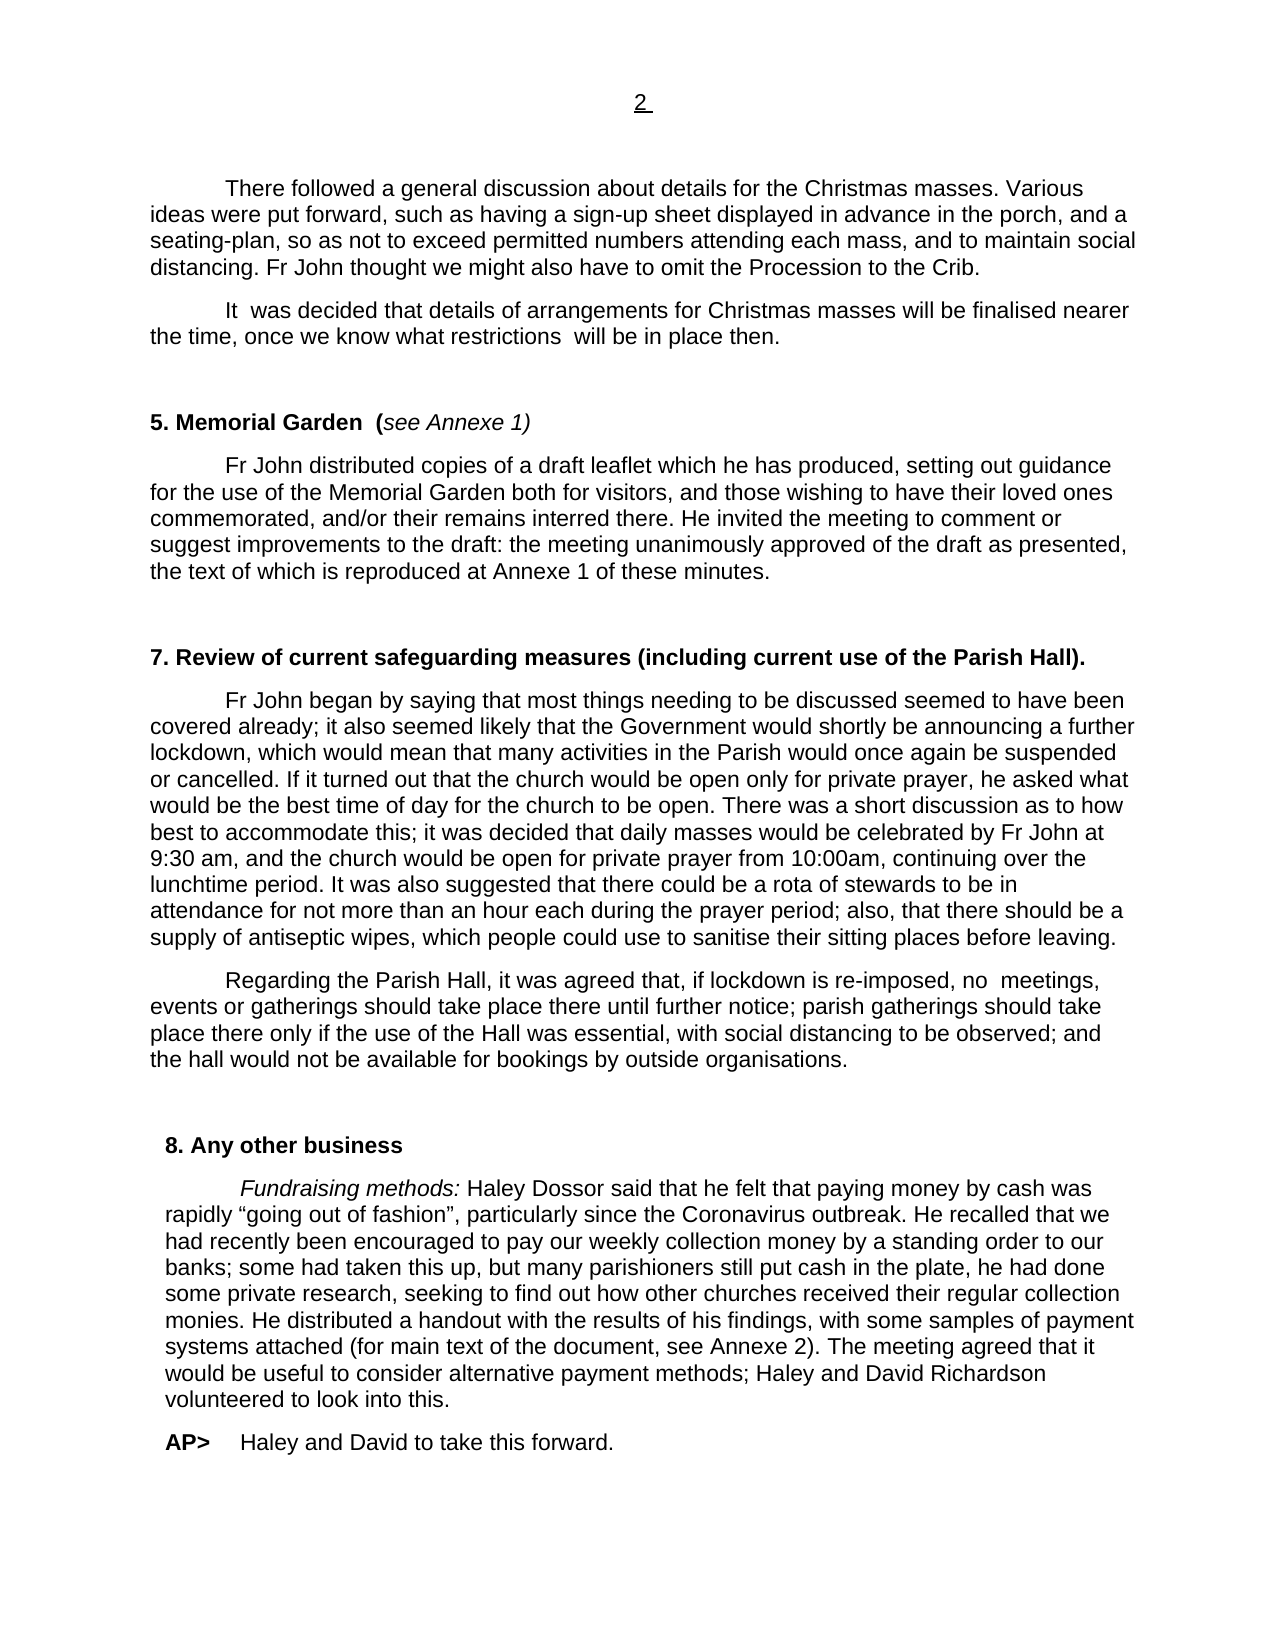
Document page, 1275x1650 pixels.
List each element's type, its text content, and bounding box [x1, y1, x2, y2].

text 2 [150, 89, 1137, 115]
list AP> Haley and David to take this forward. [165, 1429, 1137, 1455]
text Fr John distributed copies of a draft leaflet which he has produced, setting out guidance for the use of the Memorial Garden both for visitors, and those wishing to have their loved ones commemorated, and/or their remains interred there. He invited the meeting to comment or suggest improvements to the draft: the meeting unanimously approved of the draft as presented, the text of which is reproduced at Annexe 1 of these minutes. [150, 452, 1137, 584]
text There followed a general discussion about details for the Christmas masses. Various ideas were put forward, such as having a sign-up sheet displayed in advance in the porch, and a seating-plan, so as not to exceed permitted numbers attending each mass, and to maintain social distancing. Fr John thought we might also have to omit the Procession to the Crib. [150, 175, 1137, 280]
text It was decided that details of arrangements for Christmas masses will be finalised nearer the time, once we know what restrictions will be in place then. [150, 297, 1137, 349]
text Regarding the Parish Hall, it was agreed that, if lockdown is re-imposed, no meetings, events or gatherings should take place there until further notice; parish gatherings should take place there only if the use of the Hall was essential, with social distancing to be observed; and the hall would not be available for bookings by outside organisations. [150, 967, 1137, 1072]
text Fr John began by saying that most things needing to be discussed seemed to have been covered already; it also seemed likely that the Government would shortly be announcing a further lockdown, which would mean that many activities in the Parish would once again be suspended or cancelled. If it turned out that the church would be open only for private prayer, he asked what would be the best time of day for the church to be open. There was a short discussion as to how best to accommodate this; it was decided that daily masses would be celebrated by Fr John at 9:30 am, and the church would be open for private prayer from 10:00am, continuing over the lunchtime period. It was also suggested that there could be a rota of stewards to be in attendance for not more than an hour each during the prayer period; also, that there should be a supply of antiseptic wipes, which people could use to sanitise their sitting places before leaving. [150, 687, 1137, 950]
list Fundraising methods: Haley Dossor said that he felt that paying money by cash was rapidly “going out of fashion”, particularly since the Coronavirus outbreak. He recalled that we had recently been encouraged to pay our weekly collection money by a standing order to our banks; some had taken this up, but many parishioners still put cash in the plate, he had done some private research, seeking to find out how other churches received their regular collection monies. He distributed a handout with the results of his findings, with some samples of payment systems attached (for main text of the document, see Annexe 2). The meeting agreed that it would be useful to consider alternative payment methods; Haley and David Richardson volunteered to look into this. [165, 1175, 1137, 1412]
list 8. Any other business [165, 1132, 1137, 1158]
text 7. Review of current safeguarding measures (including current use of the Parish Hall). [150, 644, 1137, 670]
text 5. Memorial Garden (see Annexe 1) [150, 409, 1137, 436]
